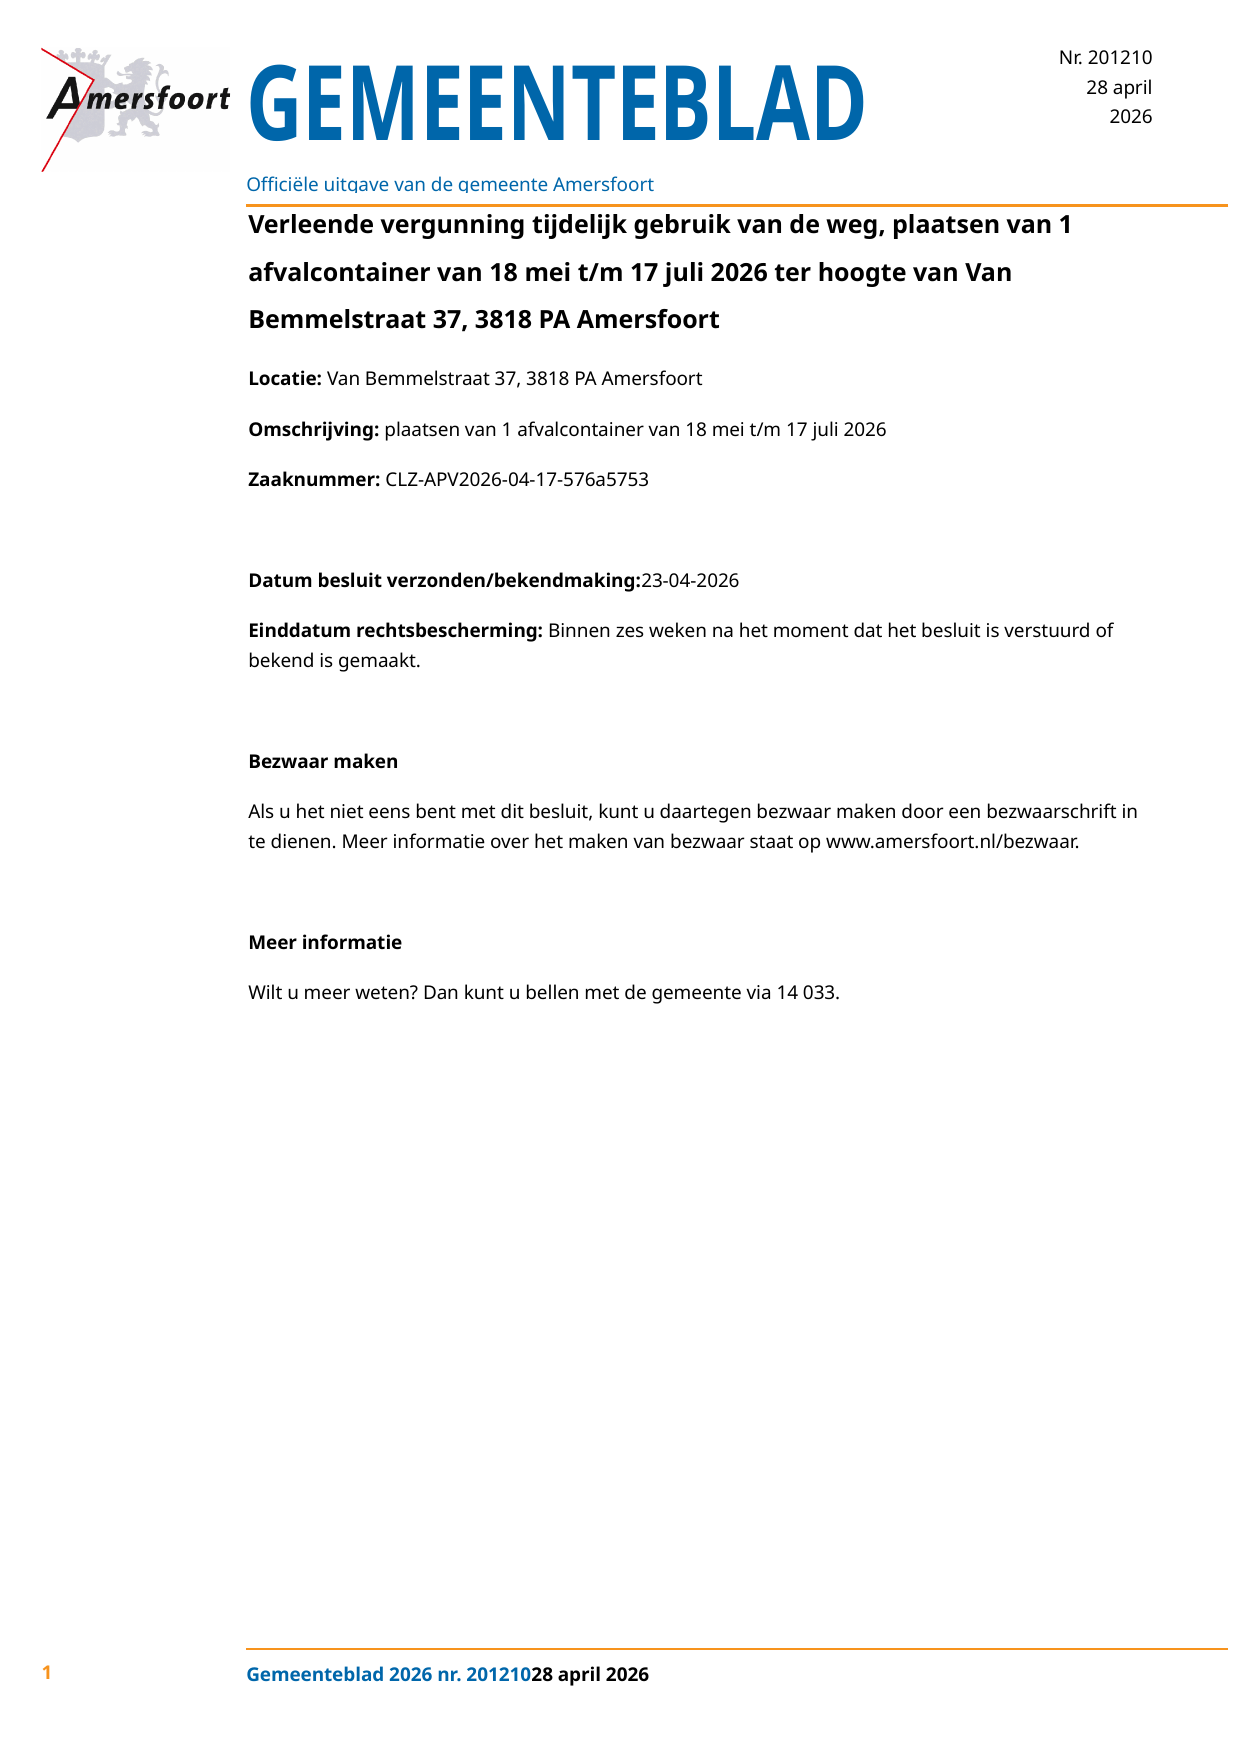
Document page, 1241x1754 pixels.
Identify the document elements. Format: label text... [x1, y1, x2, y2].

text Zaaknummer: CLZ-APV2026-04-17-576a5753 [248, 466, 1152, 492]
text Meer informatie [248, 929, 1152, 954]
text Bezwaar maken [248, 748, 1152, 774]
text Datum besluit verzonden/bekendmaking:23-04-2026 [248, 567, 1152, 593]
text Einddatum rechtsbescherming: Binnen zes weken na het moment dat het besluit is verstuurd of bekend is gemaakt. [248, 618, 1152, 673]
text Verleende vergunning tijdelijk gebruik van de weg, plaatsen van 1 afvalcontainer van 18 mei t/m 17 juli 2026 ter hoogte van Van Bemmelstraat 37, 3818 PA Amersfoort [248, 207, 1152, 336]
picture [41, 47, 231, 172]
text Als u het niet eens bent met dit besluit, kunt u daartegen bezwaar maken door een bezwaarschrift in te dienen. Meer informatie over het maken van bezwaar staat op www.amersfoort.nl/bezwaar. [248, 798, 1152, 854]
text Wilt u meer weten? Dan kunt u bellen met de gemeente via 14 033. [248, 979, 1152, 1005]
text Locatie: Van Bemmelstraat 37, 3818 PA Amersfoort [248, 366, 1152, 391]
text Omschrijving: plaatsen van 1 afvalcontainer van 18 mei t/m 17 juli 2026 [248, 416, 1152, 442]
